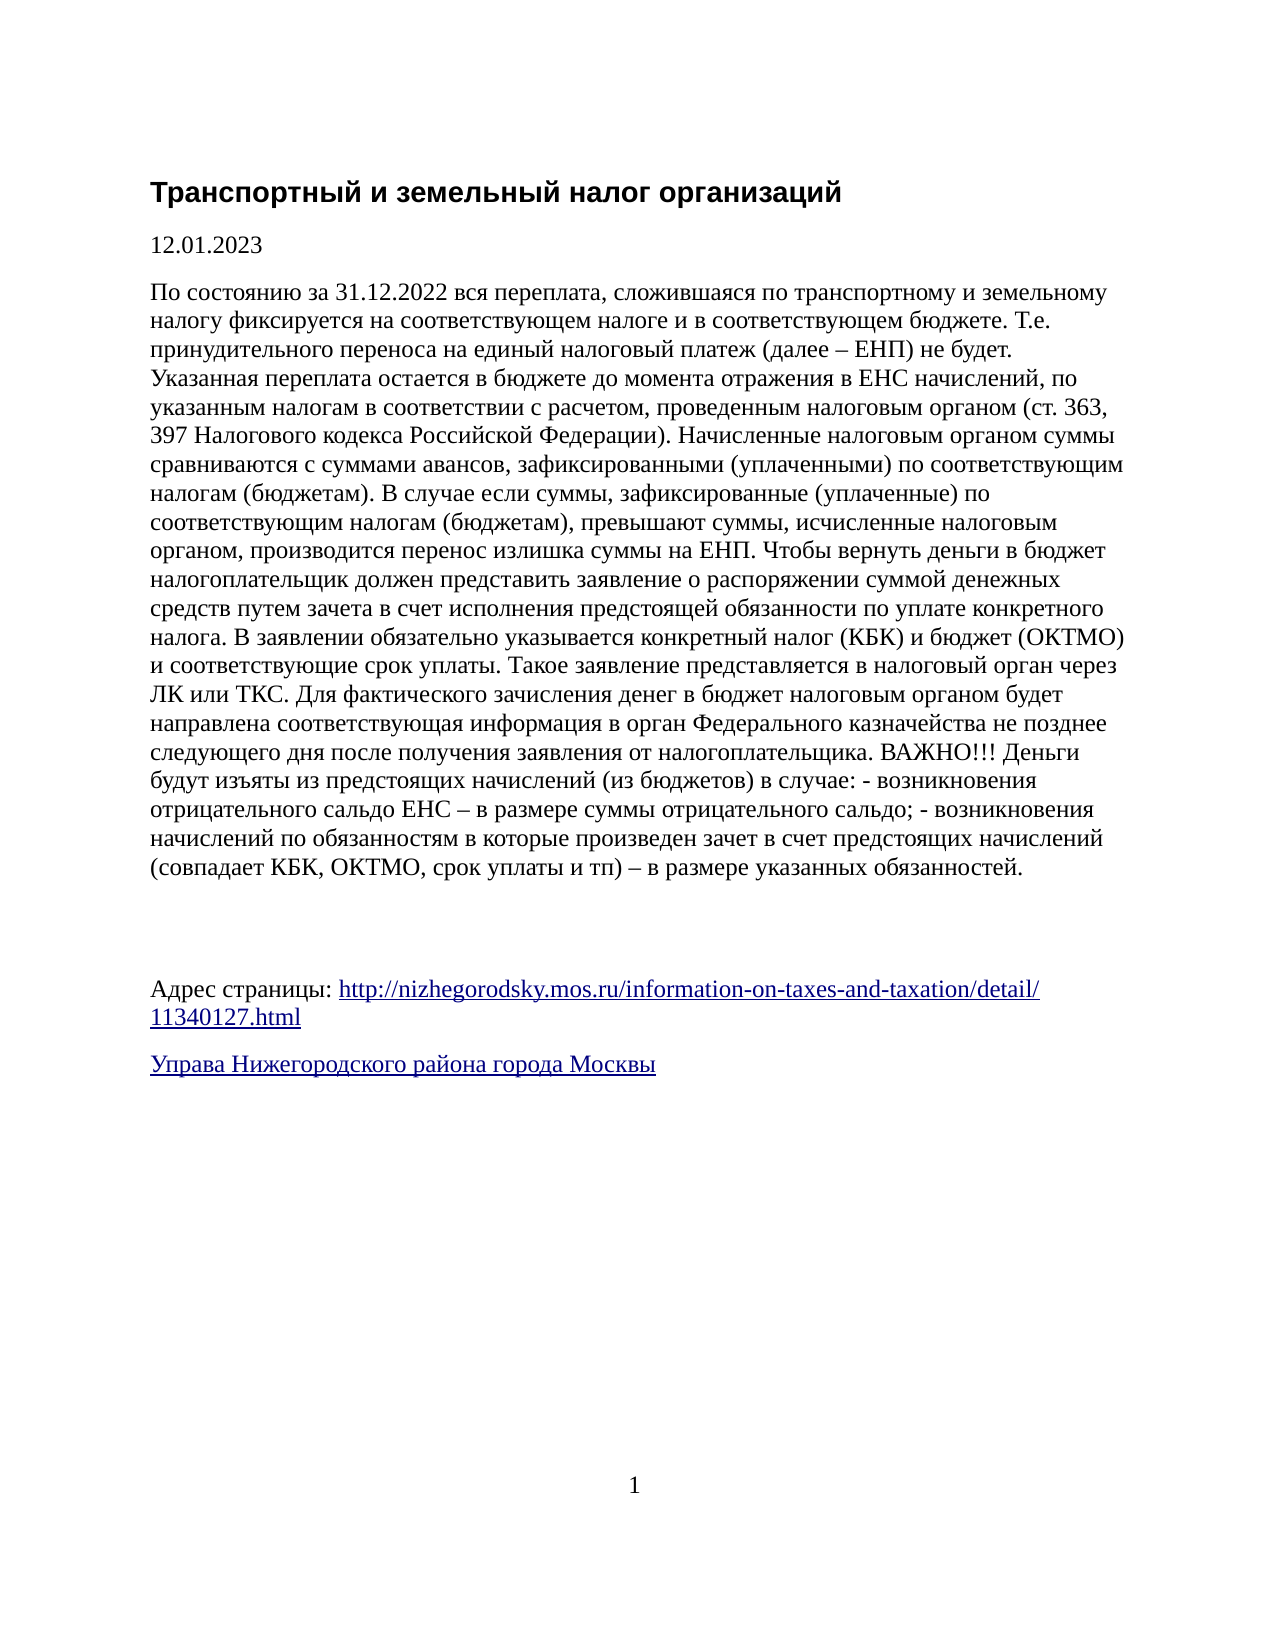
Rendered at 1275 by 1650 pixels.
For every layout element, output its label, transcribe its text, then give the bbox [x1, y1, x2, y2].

text По состоянию за 31.12.2022 вся переплата, сложившаяся по транспортному и земельному налогу фиксируется на соответствующем налоге и в соответствующем бюджете. Т.е. принудительного переноса на единый налоговый платеж (далее – ЕНП) не будет. Указанная переплата остается в бюджете до момента отражения в ЕНС начислений, по указанным налогам в соответствии с расчетом, проведенным налоговым органом (ст. 363, 397 Налогового кодекса Российской Федерации). Начисленные налоговым органом суммы сравниваются с суммами авансов, зафиксированными (уплаченными) по соответствующим налогам (бюджетам). В случае если суммы, зафиксированные (уплаченные) по соответствующим налогам (бюджетам), превышают суммы, исчисленные налоговым органом, производится перенос излишка суммы на ЕНП. Чтобы вернуть деньги в бюджет налогоплательщик должен представить заявление о распоряжении суммой денежных средств путем зачета в счет исполнения предстоящей обязанности по уплате конкретного налога. В заявлении обязательно указывается конкретный налог (КБК) и бюджет (ОКТМО) и соответствующие срок уплаты. Такое заявление представляется в налоговый орган через ЛК или ТКС. Для фактического зачисления денег в бюджет налоговым органом будет направлена соответствующая информация в орган Федерального казначейства не позднее следующего дня после получения заявления от налогоплательщика. ВАЖНО!!! Деньги будут изъяты из предстоящих начислений (из бюджетов) в случае: - возникновения отрицательного сальдо ЕНС – в размере суммы отрицательного сальдо; - возникновения начислений по обязанностям в которые произведен зачет в счет предстоящих начислений (совпадает КБК, ОКТМО, срок уплаты и тп) – в размере указанных обязанностей. [150, 277, 1125, 880]
text 12.01.2023 [150, 230, 1125, 259]
text Управа Нижегородского района города Москвы [150, 1049, 1125, 1078]
subtitle Транспортный и земельный налог организаций [150, 175, 1125, 208]
text Адрес страницы: http://nizhegorodsky.mos.ru/information-on-taxes-and-taxation/detail/11340127.html [150, 974, 1125, 1031]
